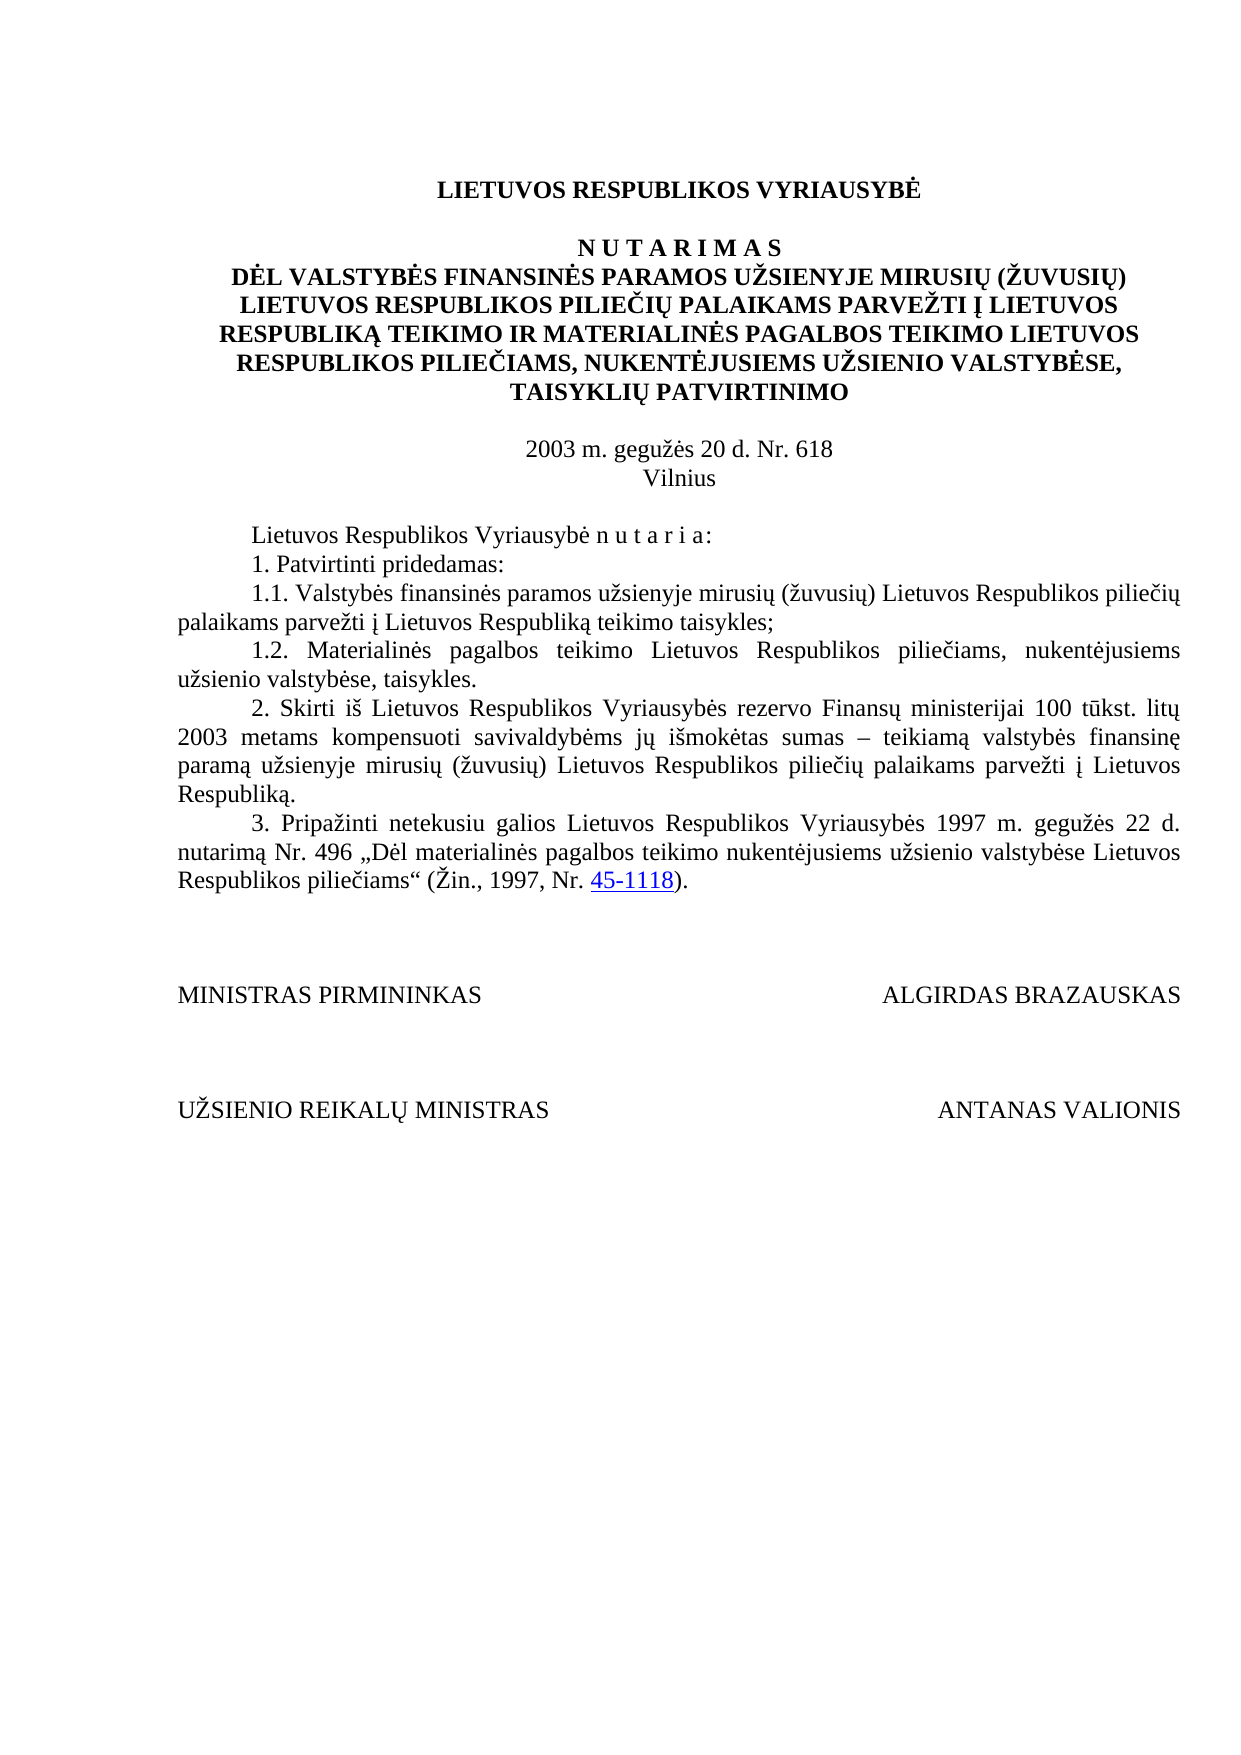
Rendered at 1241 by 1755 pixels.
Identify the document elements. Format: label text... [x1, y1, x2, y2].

text 1. Patvirtinti pridedamas: [177, 549, 1181, 578]
text 2. Skirti iš Lietuvos Respublikos Vyriausybės rezervo Finansų ministerijai 100 tūkst. litų 2003 metams kompensuoti savivaldybėms jų išmokėtas sumas – teikiamą valstybės finansinę paramą užsienyje mirusių (žuvusių) Lietuvos Respublikos piliečių palaikams parvežti į Lietuvos Respubliką. [177, 693, 1181, 808]
text 3. Pripažinti netekusiu galios Lietuvos Respublikos Vyriausybės 1997 m. gegužės 22 d. nutarimą Nr. 496 „Dėl materialinės pagalbos teikimo nukentėjusiems užsienio valstybėse Lietuvos Respublikos piliečiams“ (Žin., 1997, Nr. 45-1118). [177, 808, 1181, 894]
text N U T A R I M A S [177, 233, 1181, 262]
text Vilnius [177, 463, 1181, 492]
text DĖL VALSTYBĖS FINANSINĖS PARAMOS UŽSIENYJE MIRUSIŲ (ŽUVUSIŲ) LIETUVOS RESPUBLIKOS PILIEČIŲ PALAIKAMS PARVEŽTI Į LIETUVOS RESPUBLIKĄ TEIKIMO IR MATERIALINĖS PAGALBOS TEIKIMO LIETUVOS RESPUBLIKOS PILIEČIAMS, NUKENTĖJUSIEMS UŽSIENIO VALSTYBĖSE, TAISYKLIŲ PATVIRTINIMO [177, 262, 1181, 406]
text LIETUVOS RESPUBLIKOS VYRIAUSYBĖ [177, 176, 1181, 204]
text 2003 m. gegužės 20 d. Nr. 618 [177, 434, 1181, 463]
text 1.2. Materialinės pagalbos teikimo Lietuvos Respublikos piliečiams, nukentėjusiems užsienio valstybėse, taisykles. [177, 636, 1181, 693]
text UŽSIENIO REIKALŲ MINISTRAS ANTANAS VALIONIS [177, 1096, 1181, 1124]
text MINISTRAS PIRMININKAS ALGIRDAS BRAZAUSKAS [177, 981, 1181, 1009]
text 1.1. Valstybės finansinės paramos užsienyje mirusių (žuvusių) Lietuvos Respublikos piliečių palaikams parvežti į Lietuvos Respubliką teikimo taisykles; [177, 578, 1181, 636]
text Lietuvos Respublikos Vyriausybė nutaria: [177, 521, 1181, 549]
